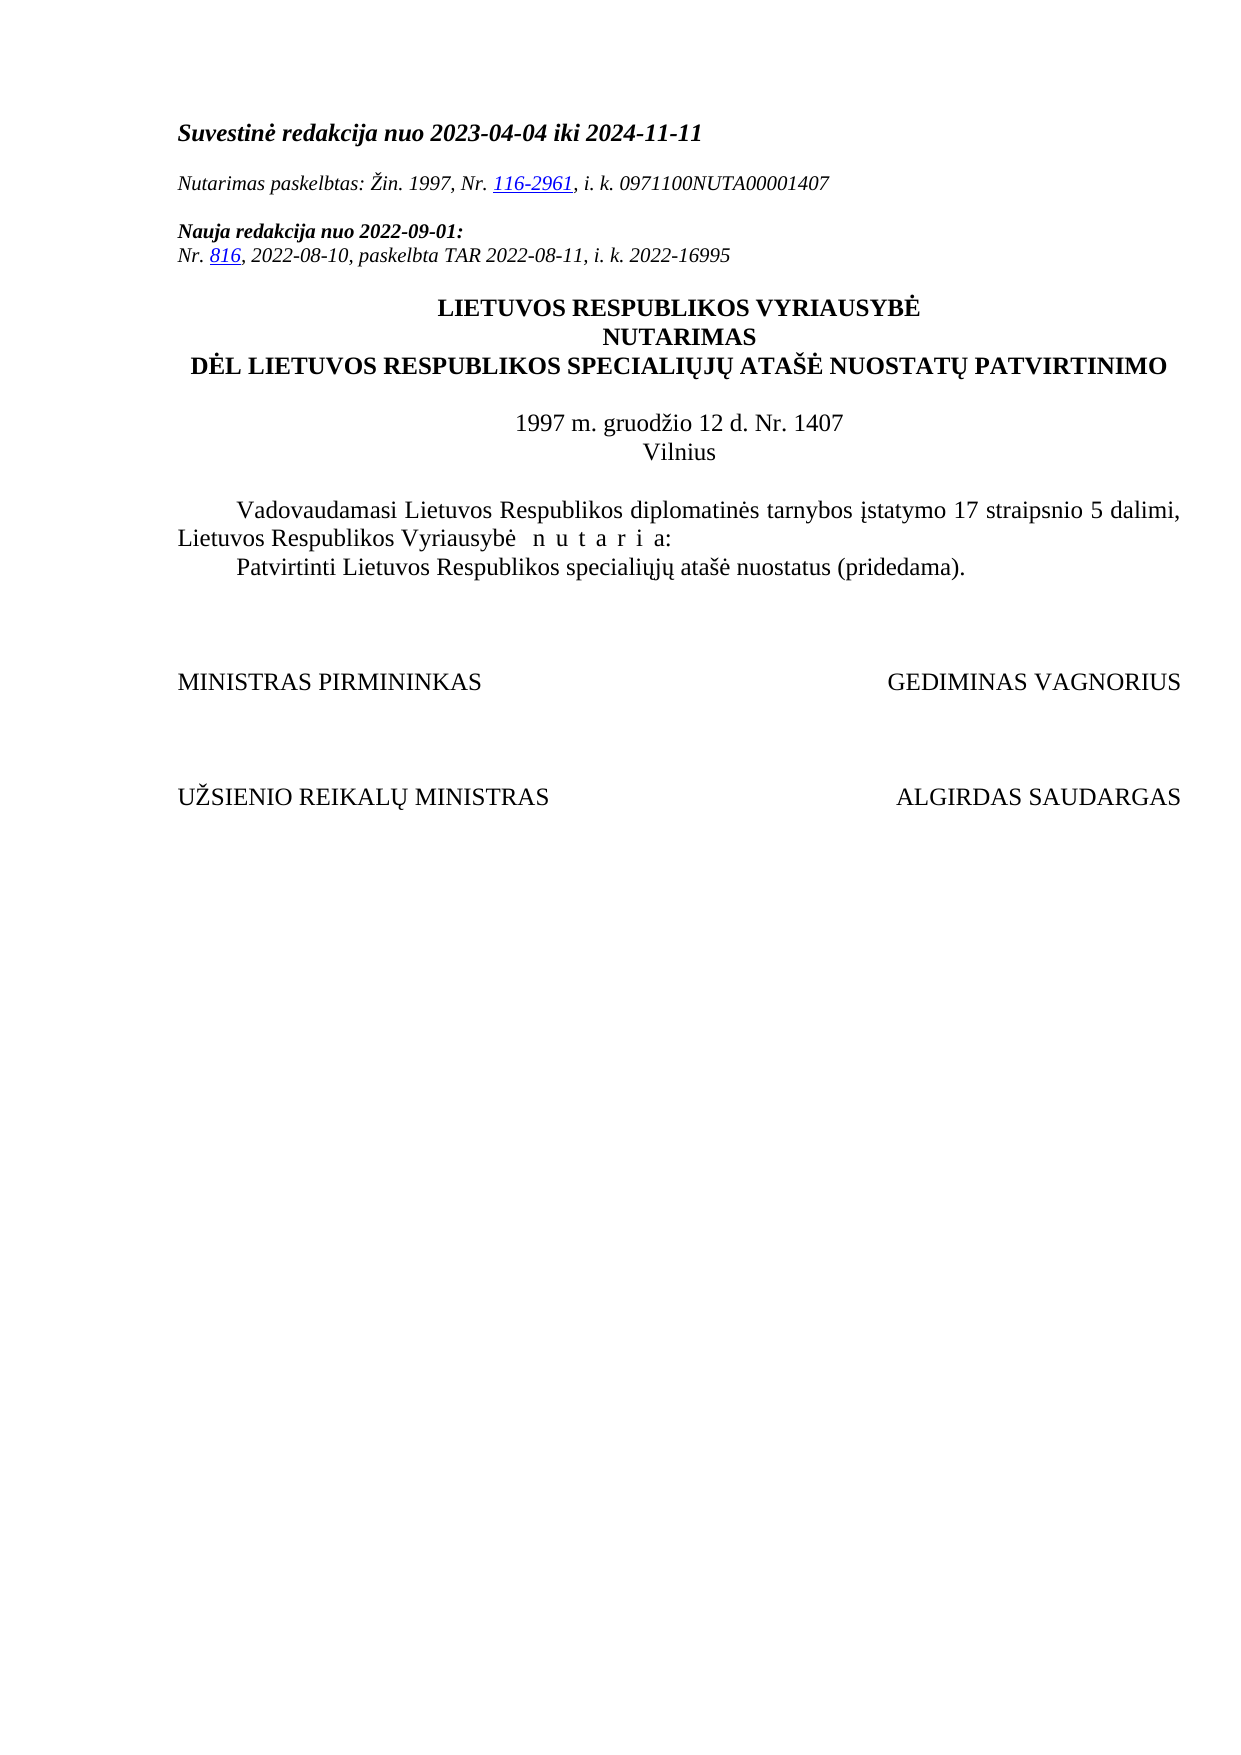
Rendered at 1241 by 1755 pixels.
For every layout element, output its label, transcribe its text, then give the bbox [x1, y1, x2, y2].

text Vilnius [177, 437, 1181, 466]
text MINISTRAS PIRMININKAS GEDIMINAS VAGNORIUS [177, 667, 1181, 696]
text Nutarimas paskelbtas: Žin. 1997, Nr. 116-2961, i. k. 0971100NUTA00001407 [177, 171, 1181, 195]
text NUTARIMAS [177, 322, 1181, 351]
text Patvirtinti Lietuvos Respublikos specialiųjų atašė nuostatus (pridedama). [177, 552, 1181, 581]
text Vadovaudamasi Lietuvos Respublikos diplomatinės tarnybos įstatymo 17 straipsnio 5 dalimi, Lietuvos Respublikos Vyriausybė nutaria: [177, 495, 1181, 552]
text LIETUVOS RESPUBLIKOS VYRIAUSYBĖ [177, 293, 1181, 322]
text Nauja redakcija nuo 2022-09-01: [177, 219, 1181, 243]
text UŽSIENIO REIKALŲ MINISTRAS ALGIRDAS SAUDARGAS [177, 782, 1181, 811]
text 1997 m. gruodžio 12 d. Nr. 1407 [177, 408, 1181, 437]
text Nr. 816, 2022-08-10, paskelbta TAR 2022-08-11, i. k. 2022-16995 [177, 243, 1181, 267]
text Suvestinė redakcija nuo 2023-04-04 iki 2024-11-11 [177, 118, 1181, 147]
text DĖL LIETUVOS RESPUBLIKOS SPECIALIŲJŲ ATAŠĖ NUOSTATŲ PATVIRTINIMO [177, 351, 1181, 380]
